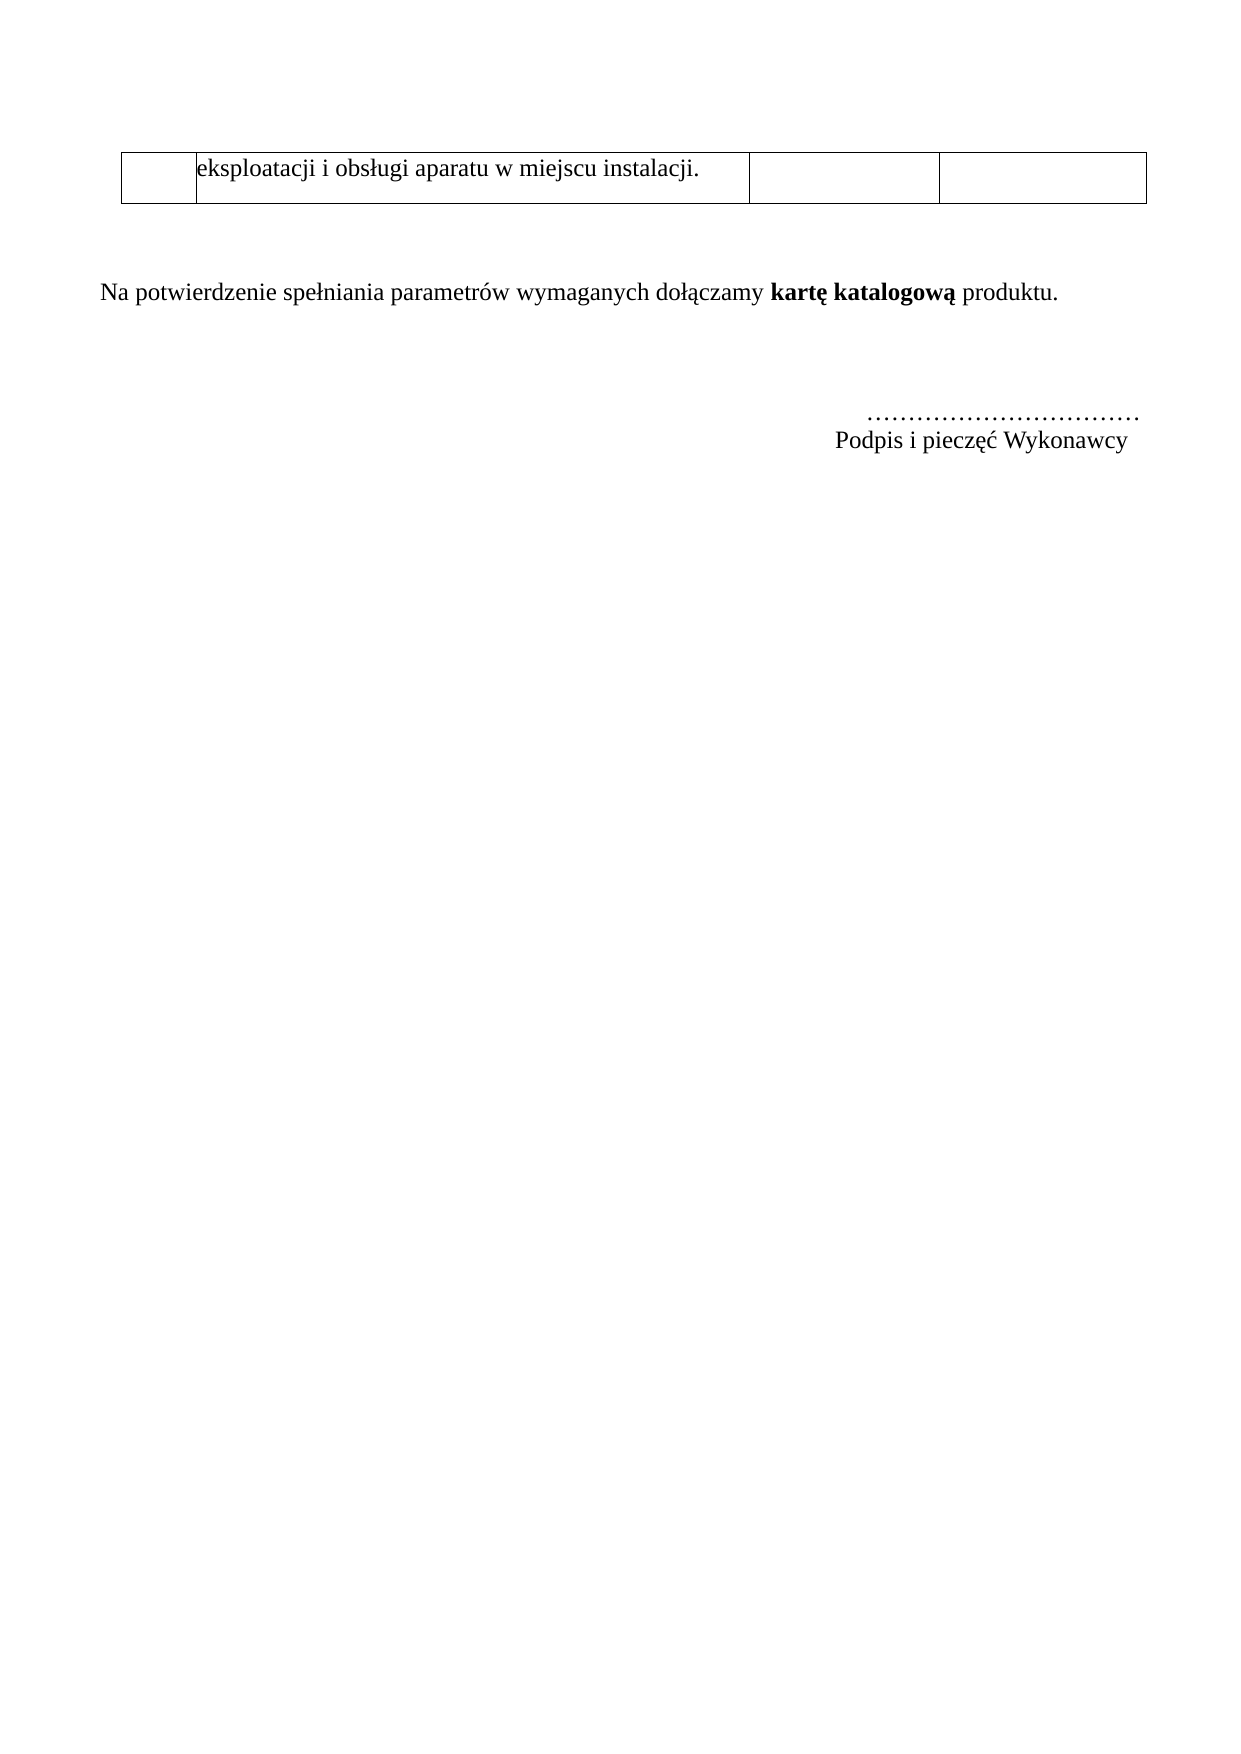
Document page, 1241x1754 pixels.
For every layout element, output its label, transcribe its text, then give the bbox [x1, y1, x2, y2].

text …………………………… [100, 397, 1140, 425]
text Podpis i pieczęć Wykonawcy [100, 425, 1140, 454]
text Na potwierdzenie spełniania parametrów wymaganych dołączamy kartę katalogową produktu. [100, 277, 1140, 306]
table_cell [122, 153, 196, 203]
table_cell [750, 153, 939, 203]
table_cell eksploatacji i obsługi aparatu w miejscu instalacji. [197, 153, 749, 203]
table_cell [940, 153, 1146, 203]
